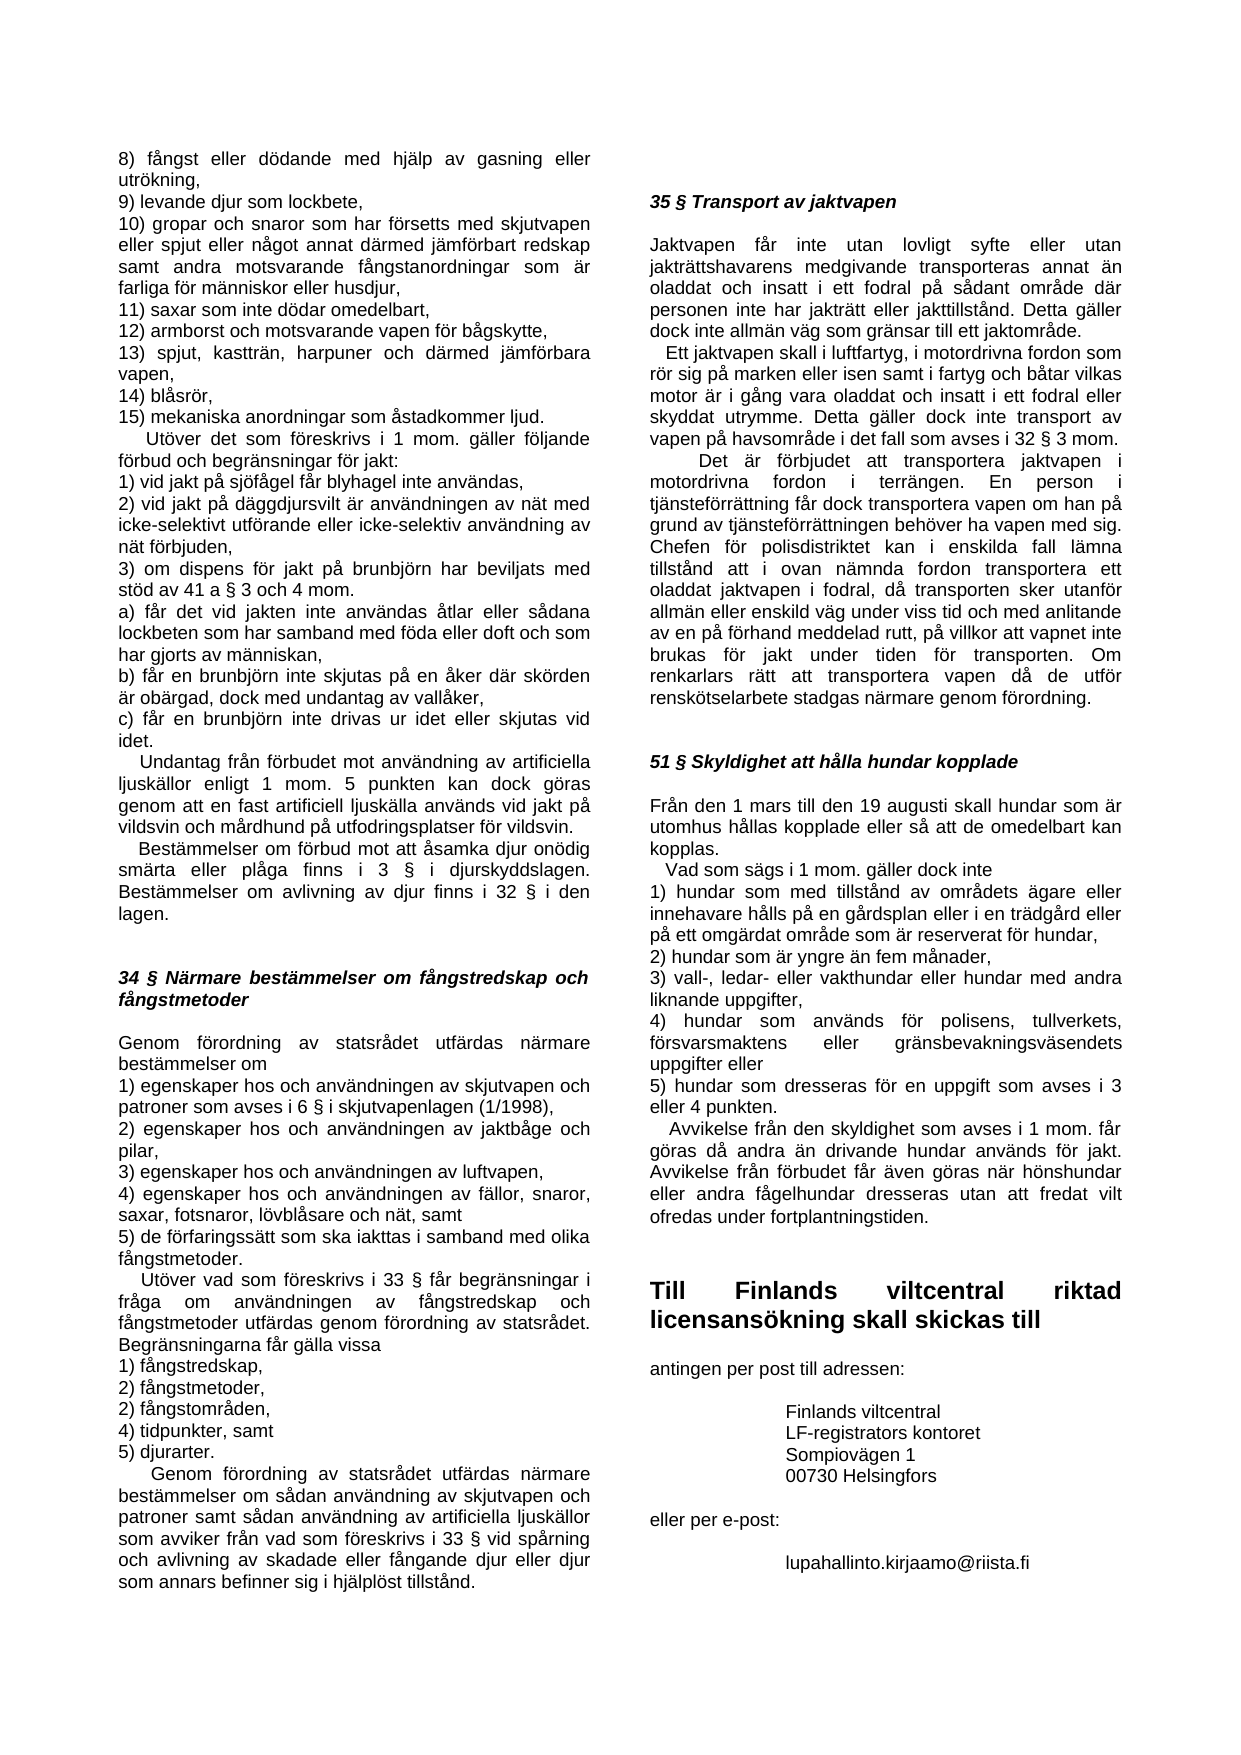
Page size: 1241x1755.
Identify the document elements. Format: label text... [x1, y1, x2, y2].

text Utöver det som föreskrivs i 1 mom. gäller följande förbud och begränsningar för jakt: [118, 428, 591, 471]
text 4) egenskaper hos och användningen av fällor, snaror, saxar, fotsnaror, lövblåsare och nät, samt [118, 1183, 591, 1226]
text 10) gropar och snaror som har försetts med skjutvapen eller spjut eller något annat därmed jämförbart redskap samt andra motsvarande fångstanordningar som är farliga för människor eller husdjur, [118, 212, 591, 298]
text lupahallinto.kirjaamo@riista.fi [649, 1552, 1122, 1573]
text 8) fångst eller dödande med hjälp av gasning eller utrökning, [118, 148, 591, 191]
text 1) fångstredskap, [118, 1355, 591, 1377]
text Avvikelse från den skyldighet som avses i 1 mom. får göras då andra än drivande hundar används för jakt. Avvikelse från förbudet får även göras när hönshundar eller andra fågelhundar dresseras utan att fredat vilt ofredas under fortplantningstiden. [649, 1118, 1122, 1228]
text Finlands viltcentral [649, 1401, 1122, 1422]
text Sompiovägen 1 [649, 1444, 1122, 1465]
text Genom förordning av statsrådet utfärdas närmare bestämmelser om sådan användning av skjutvapen och patroner samt sådan användning av artificiella ljuskällor som avviker från vad som föreskrivs i 33 § vid spårning och avlivning av skadade eller fångande djur eller djur som annars befinner sig i hjälplöst tillstånd. [118, 1463, 591, 1592]
text 00730 Helsingfors [649, 1465, 1122, 1487]
text Genom förordning av statsrådet utfärdas närmare bestämmelser om [118, 1032, 591, 1075]
text 1) vid jakt på sjöfågel får blyhagel inte användas, [118, 471, 591, 493]
text 12) armborst och motsvarande vapen för bågskytte, [118, 320, 591, 342]
text 2) vid jakt på däggdjursvilt är användningen av nät med icke-selektivt utförande eller icke-selektiv användning av nät förbjuden, [118, 493, 591, 557]
text antingen per post till adressen: [649, 1357, 1122, 1379]
text 5) djurarter. [118, 1441, 591, 1463]
text 1) hundar som med tillstånd av områdets ägare eller innehavare hålls på en gårdsplan eller i en trädgård eller på ett omgärdat område som är reserverat för hundar, [649, 881, 1122, 945]
text Från den 1 mars till den 19 augusti skall hundar som är utomhus hållas kopplade eller så att de omedelbart kan kopplas. [649, 794, 1122, 859]
text Bestämmelser om förbud mot att åsamka djur onödig smärta eller plåga finns i 3 § i djurskyddslagen. Bestämmelser om avlivning av djur finns i 32 § i den lagen. [118, 838, 591, 924]
text Jaktvapen får inte utan lovligt syfte eller utan jakträttshavarens medgivande transporteras annat än oladdat och insatt i ett fodral på sådant område där personen inte har jakträtt eller jakttillstånd. Detta gäller dock inte allmän väg som gränsar till ett jaktområde. [649, 234, 1122, 342]
text 9) levande djur som lockbete, [118, 191, 591, 212]
text 1) egenskaper hos och användningen av skjutvapen och patroner som avses i 6 § i skjutvapenlagen (1/1998), [118, 1075, 591, 1118]
text c) får en brunbjörn inte drivas ur idet eller skjutas vid idet. [118, 708, 591, 751]
text 2) fångstmetoder, [118, 1377, 591, 1398]
text 34 § Närmare bestämmelser om fångstredskap och fångstmetoder [118, 967, 591, 1010]
text eller per e-post: [649, 1508, 1122, 1530]
text 4) tidpunkter, samt [118, 1420, 591, 1441]
text 13) spjut, kastträn, harpuner och därmed jämförbara vapen, [118, 342, 591, 385]
text 3) egenskaper hos och användningen av luftvapen, [118, 1161, 591, 1183]
text Ett jaktvapen skall i luftfartyg, i motordrivna fordon som rör sig på marken eller isen samt i fartyg och båtar vilkas motor är i gång vara oladdat och insatt i ett fodral eller skyddat utrymme. Detta gäller dock inte transport av vapen på havsområde i det fall som avses i 32 § 3 mom. [649, 342, 1122, 449]
text Vad som sägs i 1 mom. gäller dock inte [649, 859, 1122, 881]
subtitle 51 § Skyldighet att hålla hundar kopplade [649, 751, 1122, 773]
text 14) blåsrör, [118, 385, 591, 406]
text Undantag från förbudet mot användning av artificiella ljuskällor enligt 1 mom. 5 punkten kan dock göras genom att en fast artificiell ljuskälla används vid jakt på vildsvin och mårdhund på utfodringsplatser för vildsvin. [118, 751, 591, 838]
text Utöver vad som föreskrivs i 33 § får begränsningar i fråga om användningen av fångstredskap och fångstmetoder utfärdas genom förordning av statsrådet. Begränsningarna får gälla vissa [118, 1269, 591, 1355]
text 2) fångstområden, [118, 1398, 591, 1420]
text 5) hundar som dresseras för en uppgift som avses i 3 eller 4 punkten. [649, 1075, 1122, 1118]
subtitle 35 § Transport av jaktvapen [649, 191, 1122, 212]
text 11) saxar som inte dödar omedelbart, [118, 298, 591, 320]
text 4) hundar som används för polisens, tullverkets, försvarsmaktens eller gränsbevakningsväsendets uppgifter eller [649, 1010, 1122, 1075]
text 2) hundar som är yngre än fem månader, [649, 945, 1122, 967]
text 3) vall-, ledar- eller vakthundar eller hundar med andra liknande uppgifter, [649, 967, 1122, 1010]
text Det är förbjudet att transportera jaktvapen i motordrivna fordon i terrängen. En person i tjänsteförrättning får dock transportera vapen om han på grund av tjänsteförrättningen behöver ha vapen med sig. Chefen för polisdistriktet kan i enskilda fall lämna tillstånd att i ovan nämnda fordon transportera ett oladdat jaktvapen i fodral, då transporten sker utanför allmän eller enskild väg under viss tid och med anlitande av en på förhand meddelad rutt, på villkor att vapnet inte brukas för jakt under tiden för transporten. Om renkarlars rätt att transportera vapen då de utför renskötselarbete stadgas närmare genom förordning. [649, 449, 1122, 708]
text LF-registrators kontoret [649, 1422, 1122, 1444]
text 5) de förfaringssätt som ska iakttas i samband med olika fångstmetoder. [118, 1226, 591, 1269]
text Till Finlands viltcentral riktad licensansökning skall skickas till [649, 1276, 1122, 1333]
text 15) mekaniska anordningar som åstadkommer ljud. [118, 406, 591, 428]
text 2) egenskaper hos och användningen av jaktbåge och pilar, [118, 1118, 591, 1161]
text a) får det vid jakten inte användas åtlar eller sådana lockbeten som har samband med föda eller doft och som har gjorts av människan, [118, 600, 591, 665]
text b) får en brunbjörn inte skjutas på en åker där skörden är obärgad, dock med undantag av vallåker, [118, 665, 591, 708]
text 3) om dispens för jakt på brunbjörn har beviljats med stöd av 41 a § 3 och 4 mom. [118, 557, 591, 600]
